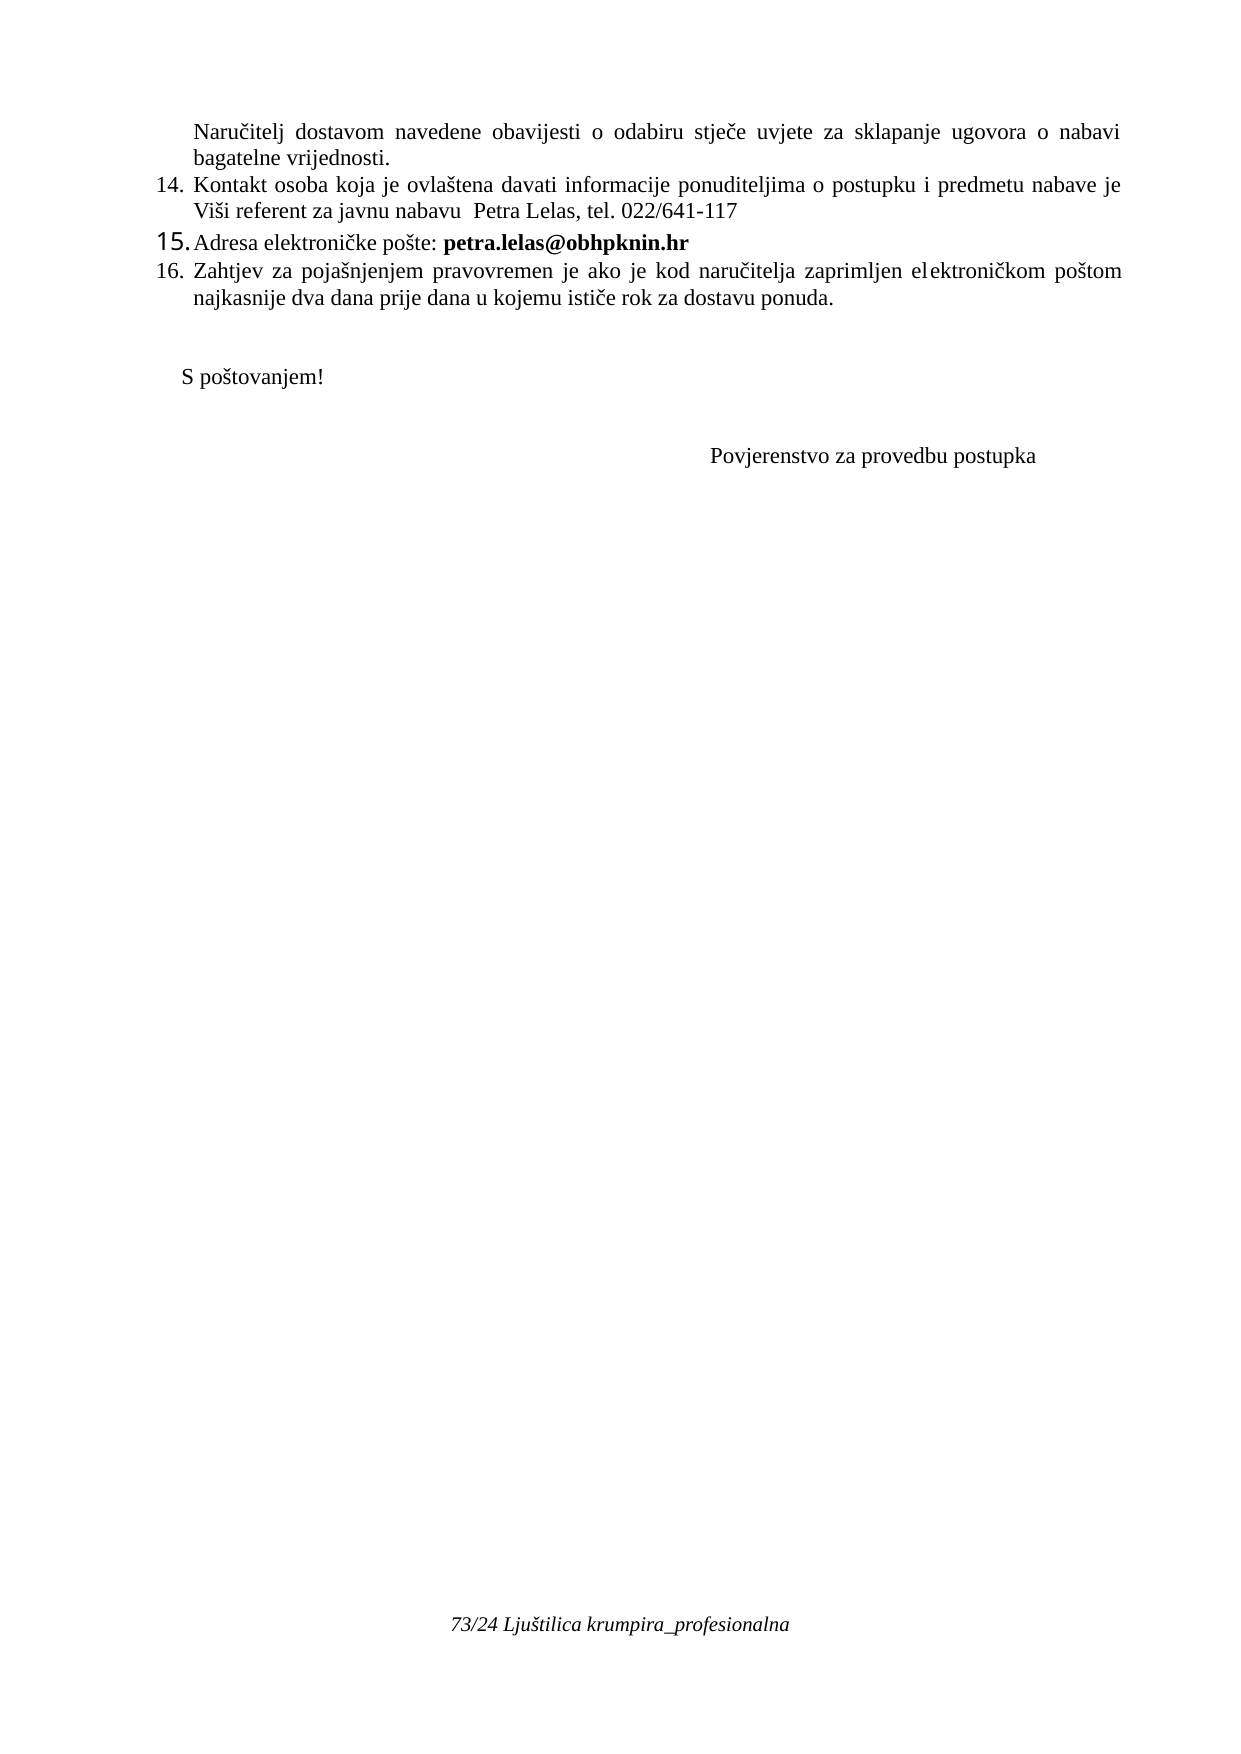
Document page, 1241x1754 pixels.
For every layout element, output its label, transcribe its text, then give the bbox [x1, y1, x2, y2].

text Povjerenstvo za provedbu postupka [118, 442, 1122, 468]
list Zahtjev za pojašnjenjem pravovremen je ako je kod naručitelja zaprimljen elektroničkom poštom najkasnije dva dana prije dana u kojemu ističe rok za dostavu ponuda. [156, 258, 1122, 310]
list Adresa elektroničke pošte: petra.lelas@obhpknin.hr [156, 223, 1122, 258]
list Kontakt osoba koja je ovlaštena davati informacije ponuditeljima o postupku i predmetu nabave je Viši referent za javnu nabavu Petra Lelas, tel. 022/641-117 [156, 171, 1122, 223]
text S poštovanjem! [118, 363, 1122, 389]
list Naručitelj dostavom navedene obavijesti o odabiru stječe uvjete za sklapanje ugovora o nabavi bagatelne vrijednosti. [156, 118, 1122, 171]
